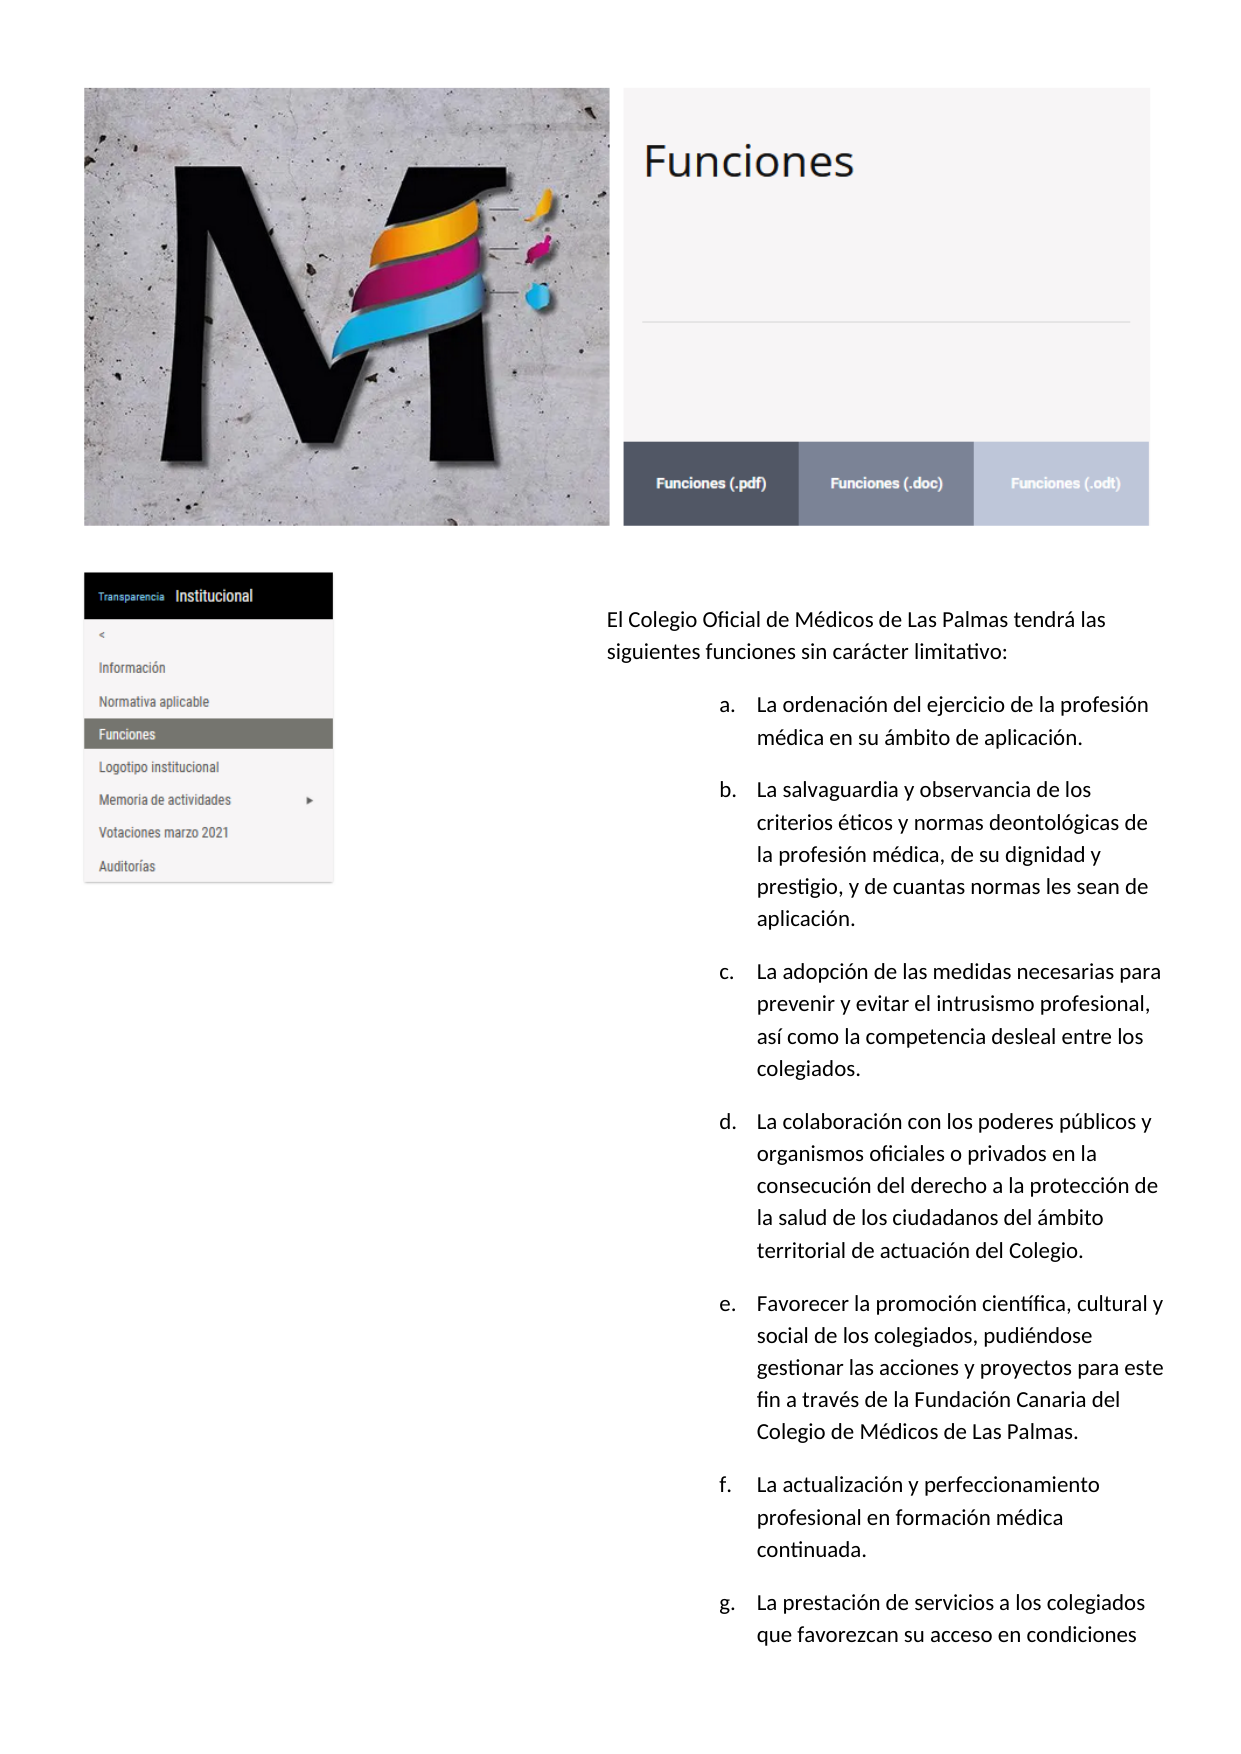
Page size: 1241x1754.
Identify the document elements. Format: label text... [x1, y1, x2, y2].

list La salvaguardia y observancia de los criterios éticos y normas deontológicas de la profesión médica, de su dignidad y prestigio, y de cuantas normas les sean de aplicación. [719, 776, 1165, 932]
list La prestación de servicios a los colegiados que favorezcan su acceso en condiciones [719, 1588, 1165, 1648]
list La colaboración con los poderes públicos y organismos oficiales o privados en la consecución del derecho a la protección de la salud de los ciudadanos del ámbito territorial de actuación del Colegio. [719, 1107, 1165, 1264]
list Favorecer la promoción científica, cultural y social de los colegiados, pudiéndose gestionar las acciones y proyectos para este fin a través de la Fundación Canaria del Colegio de Médicos de Las Palmas. [719, 1289, 1165, 1446]
list La actualización y perfeccionamiento profesional en formación médica continuada. [719, 1471, 1165, 1563]
list La adopción de las medidas necesarias para prevenir y evitar el intrusismo profesional, así como la competencia desleal entre los colegiados. [719, 957, 1165, 1082]
